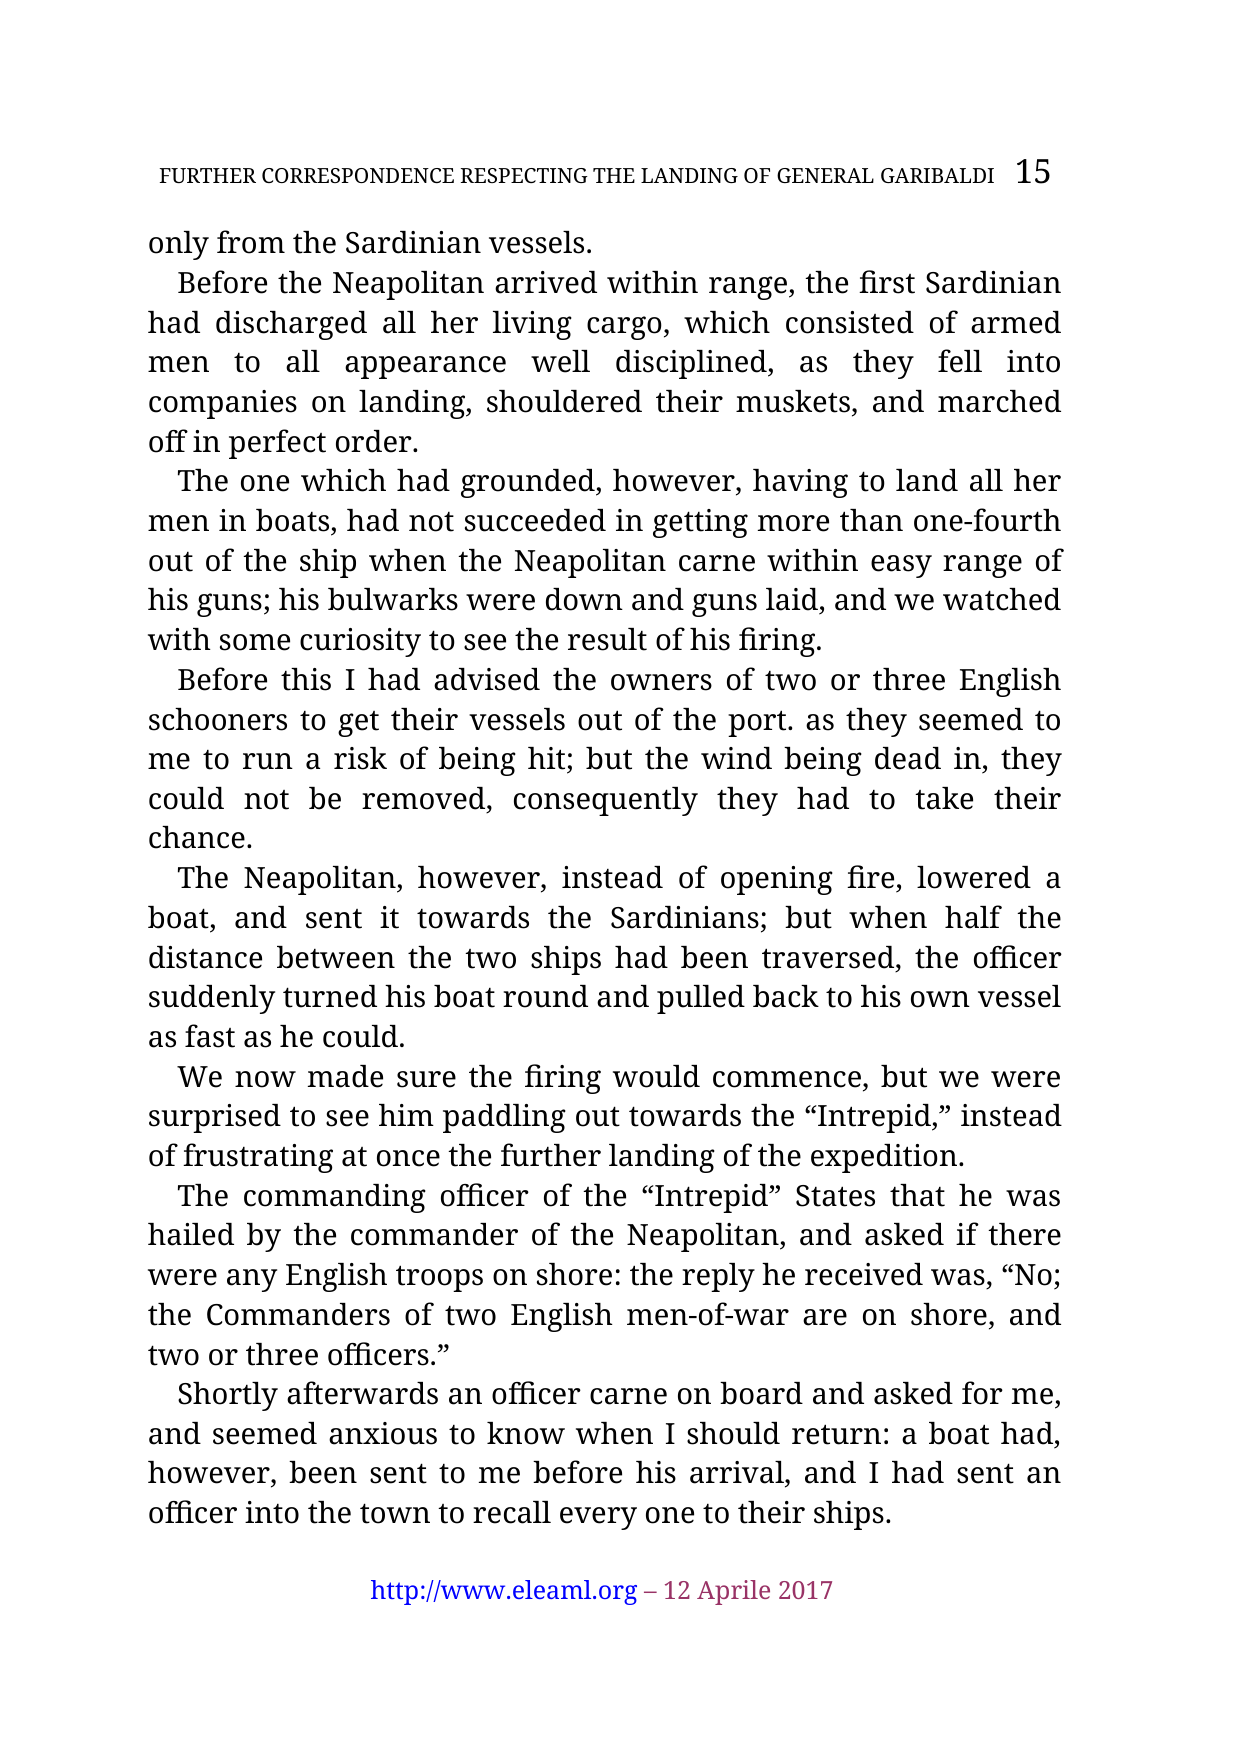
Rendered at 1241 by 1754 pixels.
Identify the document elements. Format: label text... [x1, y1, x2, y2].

text The one which had grounded, however, having to land all her men in boats, had not succeeded in getting more than one-fourth out of the ship when the Neapolitan carne within easy range of his guns; his bulwarks were down and guns laid, and we watched with some curiosity to see the result of his firing. [148, 461, 1063, 659]
text We now made sure the firing would commence, but we were surprised to see him paddling out towards the “Intrepid,” instead of frustrating at once the further landing of the expedition. [148, 1056, 1063, 1175]
text Shortly afterwards an officer carne on board and asked for me, and seemed anxious to know when I should return: a boat had, however, been sent to me before his arrival, and I had sent an officer into the town to recall every one to their ships. [148, 1373, 1063, 1532]
text only from the Sardinian vessels. [148, 222, 1063, 262]
text Before the Neapolitan arrived within range, the first Sardinian had discharged all her living cargo, which consisted of armed men to all appearance well disciplined, as they fell into companies on landing, shouldered their muskets, and marched off in perfect order. [148, 262, 1063, 461]
text The commanding officer of the “Intrepid” States that he was hailed by the commander of the Neapolitan, and asked if there were any English troops on shore: the reply he received was, “No; the Commanders of two English men-of-war are on shore, and two or three officers.” [148, 1175, 1063, 1373]
text The Neapolitan, however, instead of opening fire, lowered a boat, and sent it towards the Sardinians; but when half the distance between the two ships had been traversed, the officer suddenly turned his boat round and pulled back to his own vessel as fast as he could. [148, 857, 1063, 1056]
text Before this I had advised the owners of two or three English schooners to get their vessels out of the port. as they seemed to me to run a risk of being hit; but the wind being dead in, they could not be removed, consequently they had to take their chance. [148, 659, 1063, 857]
